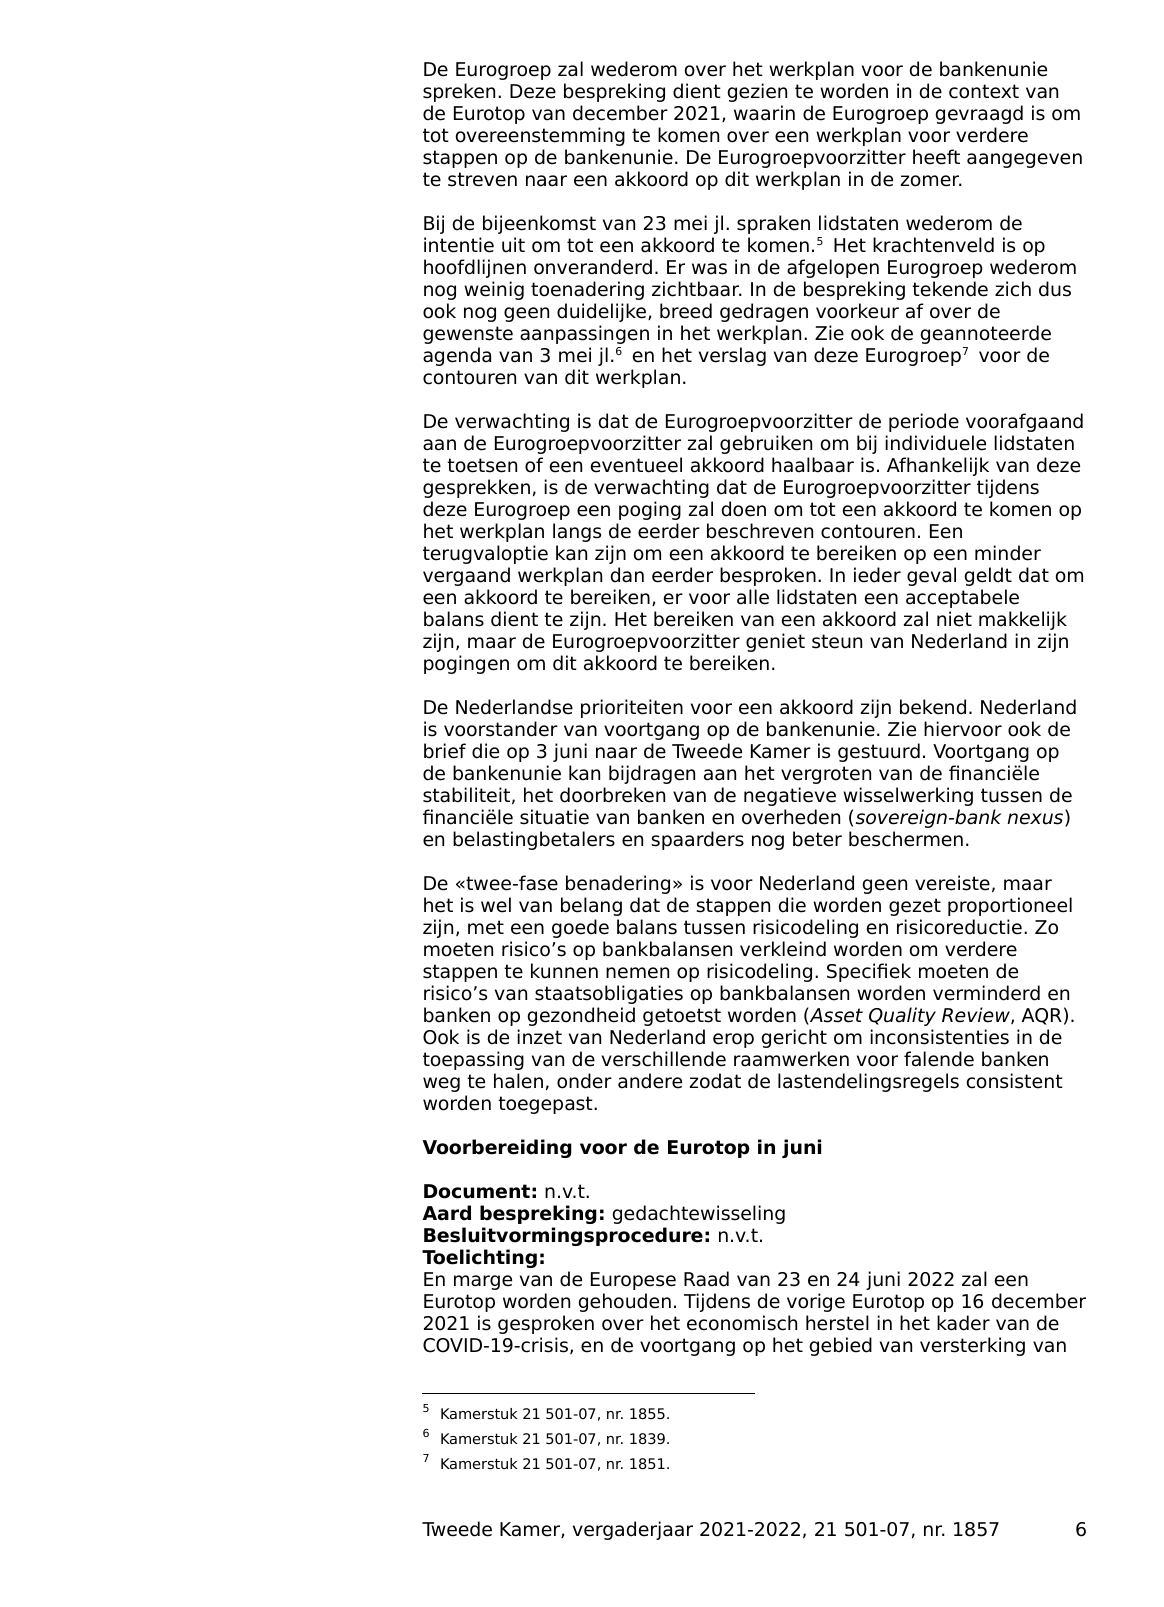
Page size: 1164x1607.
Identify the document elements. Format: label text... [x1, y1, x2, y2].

subtitle Voorbereiding voor de Eurotop in juni [422, 1137, 1087, 1159]
text De Eurogroep zal wederom over het werkplan voor de bankenunie spreken. Deze bespreking dient gezien te worden in de context van de Eurotop van december 2021, waarin de Eurogroep gevraagd is om tot overeenstemming te komen over een werkplan voor verdere stappen op de bankenunie. De Eurogroepvoorzitter heeft aangegeven te streven naar een akkoord op dit werkplan in de zomer. [422, 59, 1087, 191]
text De «twee-fase benadering» is voor Nederland geen vereiste, maar het is wel van belang dat de stappen die worden gezet proportioneel zijn, met een goede balans tussen risicodeling en risicoreductie. Zo moeten risico’s op bankbalansen verkleind worden om verdere stappen te kunnen nemen op risicodeling. Specifiek moeten de risico’s van staatsobligaties op bankbalansen worden verminderd en banken op gezondheid getoetst worden (Asset Quality Review, AQR). Ook is de inzet van Nederland erop gericht om inconsistenties in de toepassing van de verschillende raamwerken voor falende banken weg te halen, onder andere zodat de lastendelingsregels consistent worden toegepast. [422, 873, 1087, 1115]
text Toelichting: [422, 1247, 1087, 1269]
text De verwachting is dat de Eurogroepvoorzitter de periode voorafgaand aan de Eurogroepvoorzitter zal gebruiken om bij individuele lidstaten te toetsen of een eventueel akkoord haalbaar is. Afhankelijk van deze gesprekken, is de verwachting dat de Eurogroepvoorzitter tijdens deze Eurogroep een poging zal doen om tot een akkoord te komen op het werkplan langs de eerder beschreven contouren. Een terugvaloptie kan zijn om een akkoord te bereiken op een minder vergaand werkplan dan eerder besproken. In ieder geval geldt dat om een akkoord te bereiken, er voor alle lidstaten een acceptabele balans dient te zijn. Het bereiken van een akkoord zal niet makkelijk zijn, maar de Eurogroepvoorzitter geniet steun van Nederland in zijn pogingen om dit akkoord te bereiken. [422, 411, 1087, 675]
text Kamerstuk 21 501-07, nr. 1855. [422, 1402, 1087, 1424]
text Aard bespreking: gedachtewisseling [422, 1203, 1087, 1225]
text Bij de bijeenkomst van 23 mei jl. spraken lidstaten wederom de intentie uit om tot een akkoord te komen. Het krachtenveld is op hoofdlijnen onveranderd. Er was in de afgelopen Eurogroep wederom nog weinig toenadering zichtbaar. In de bespreking tekende zich dus ook nog geen duidelijke, breed gedragen voorkeur af over de gewenste aanpassingen in het werkplan. Zie ook de geannoteerde agenda van 3 mei jl. en het verslag van deze Eurogroep voor de contouren van dit werkplan. [422, 213, 1087, 389]
text De Nederlandse prioriteiten voor een akkoord zijn bekend. Nederland is voorstander van voortgang op de bankenunie. Zie hiervoor ook de brief die op 3 juni naar de Tweede Kamer is gestuurd. Voortgang op de bankenunie kan bijdragen aan het vergroten van de financiële stabiliteit, het doorbreken van de negatieve wisselwerking tussen de financiële situatie van banken en overheden (sovereign-bank nexus) en belastingbetalers en spaarders nog beter beschermen. [422, 697, 1087, 851]
text En marge van de Europese Raad van 23 en 24 juni 2022 zal een Eurotop worden gehouden. Tijdens de vorige Eurotop op 16 december 2021 is gesproken over het economisch herstel in het kader van de COVID-19-crisis, en de voortgang op het gebied van versterking van [422, 1269, 1087, 1357]
text Kamerstuk 21 501-07, nr. 1851. [422, 1452, 1087, 1474]
text Document: n.v.t. [422, 1181, 1087, 1203]
text Besluitvormingsprocedure: n.v.t. [422, 1225, 1087, 1247]
text Kamerstuk 21 501-07, nr. 1839. [422, 1427, 1087, 1449]
